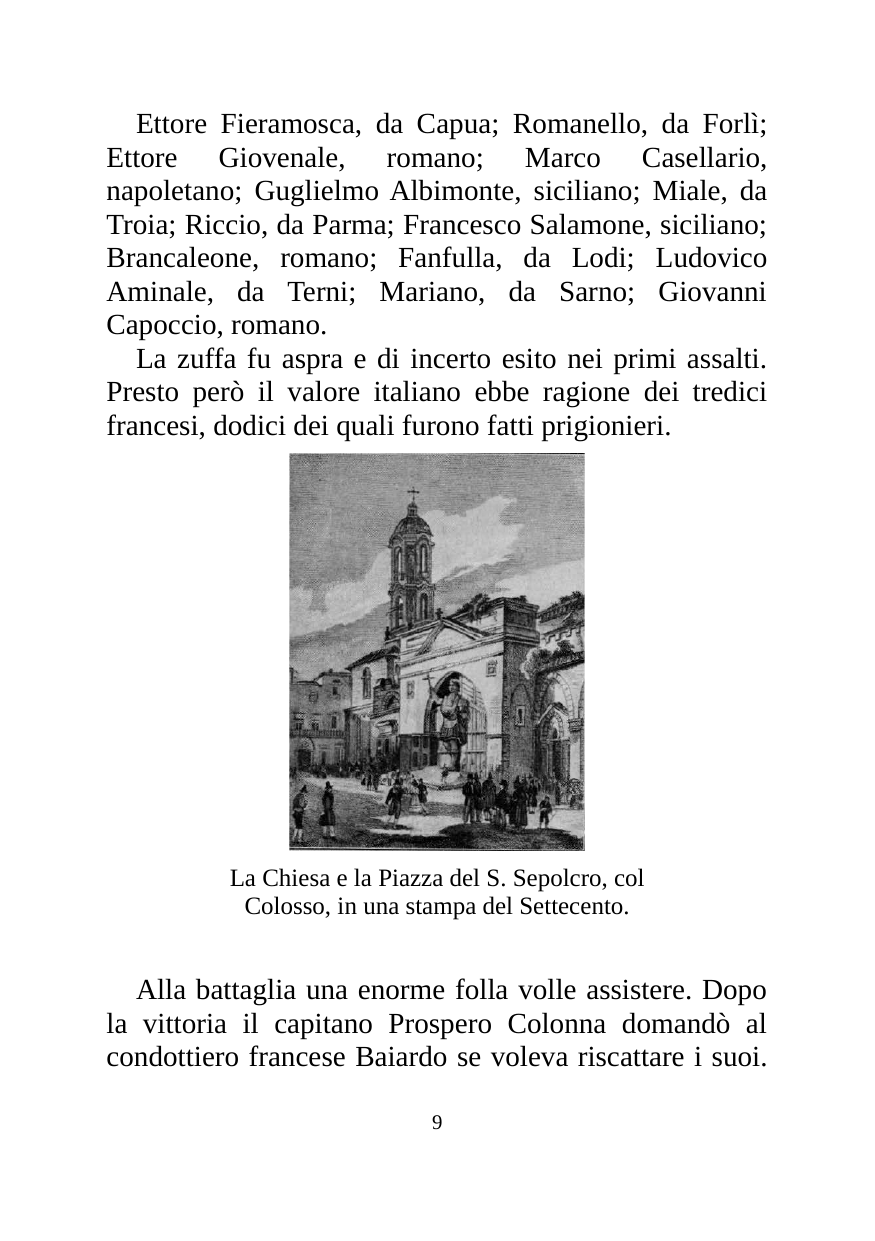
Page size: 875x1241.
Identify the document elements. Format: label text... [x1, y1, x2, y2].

text Ettore Fieramosca, da Capua; Romanello, da Forlì; Ettore Giovenale, romano; Marco Casellario, napoletano; Guglielmo Albimonte, siciliano; Miale, da Troia; Riccio, da Parma; Francesco Salamone, siciliano; Brancaleone, romano; Fanfulla, da Lodi; Ludovico Aminale, da Terni; Mariano, da Sarno; Giovanni Capoccio, romano. [106, 106, 768, 341]
text La zuffa fu aspra e di incerto esito nei primi assalti. Presto però il valore italiano ebbe ragione dei tredici francesi, dodici dei quali furono fatti prigionieri. [106, 341, 768, 442]
picture [289, 453, 585, 851]
text Alla battaglia una enorme folla volle assistere. Dopo la vittoria il capitano Prospero Colonna domandò al condottiero francese Baiardo se voleva riscattare i suoi. [106, 442, 768, 1073]
text La Chiesa e la Piazza del S. Sepolcro, col Colosso, in una stampa del Settecento. [201, 466, 673, 920]
